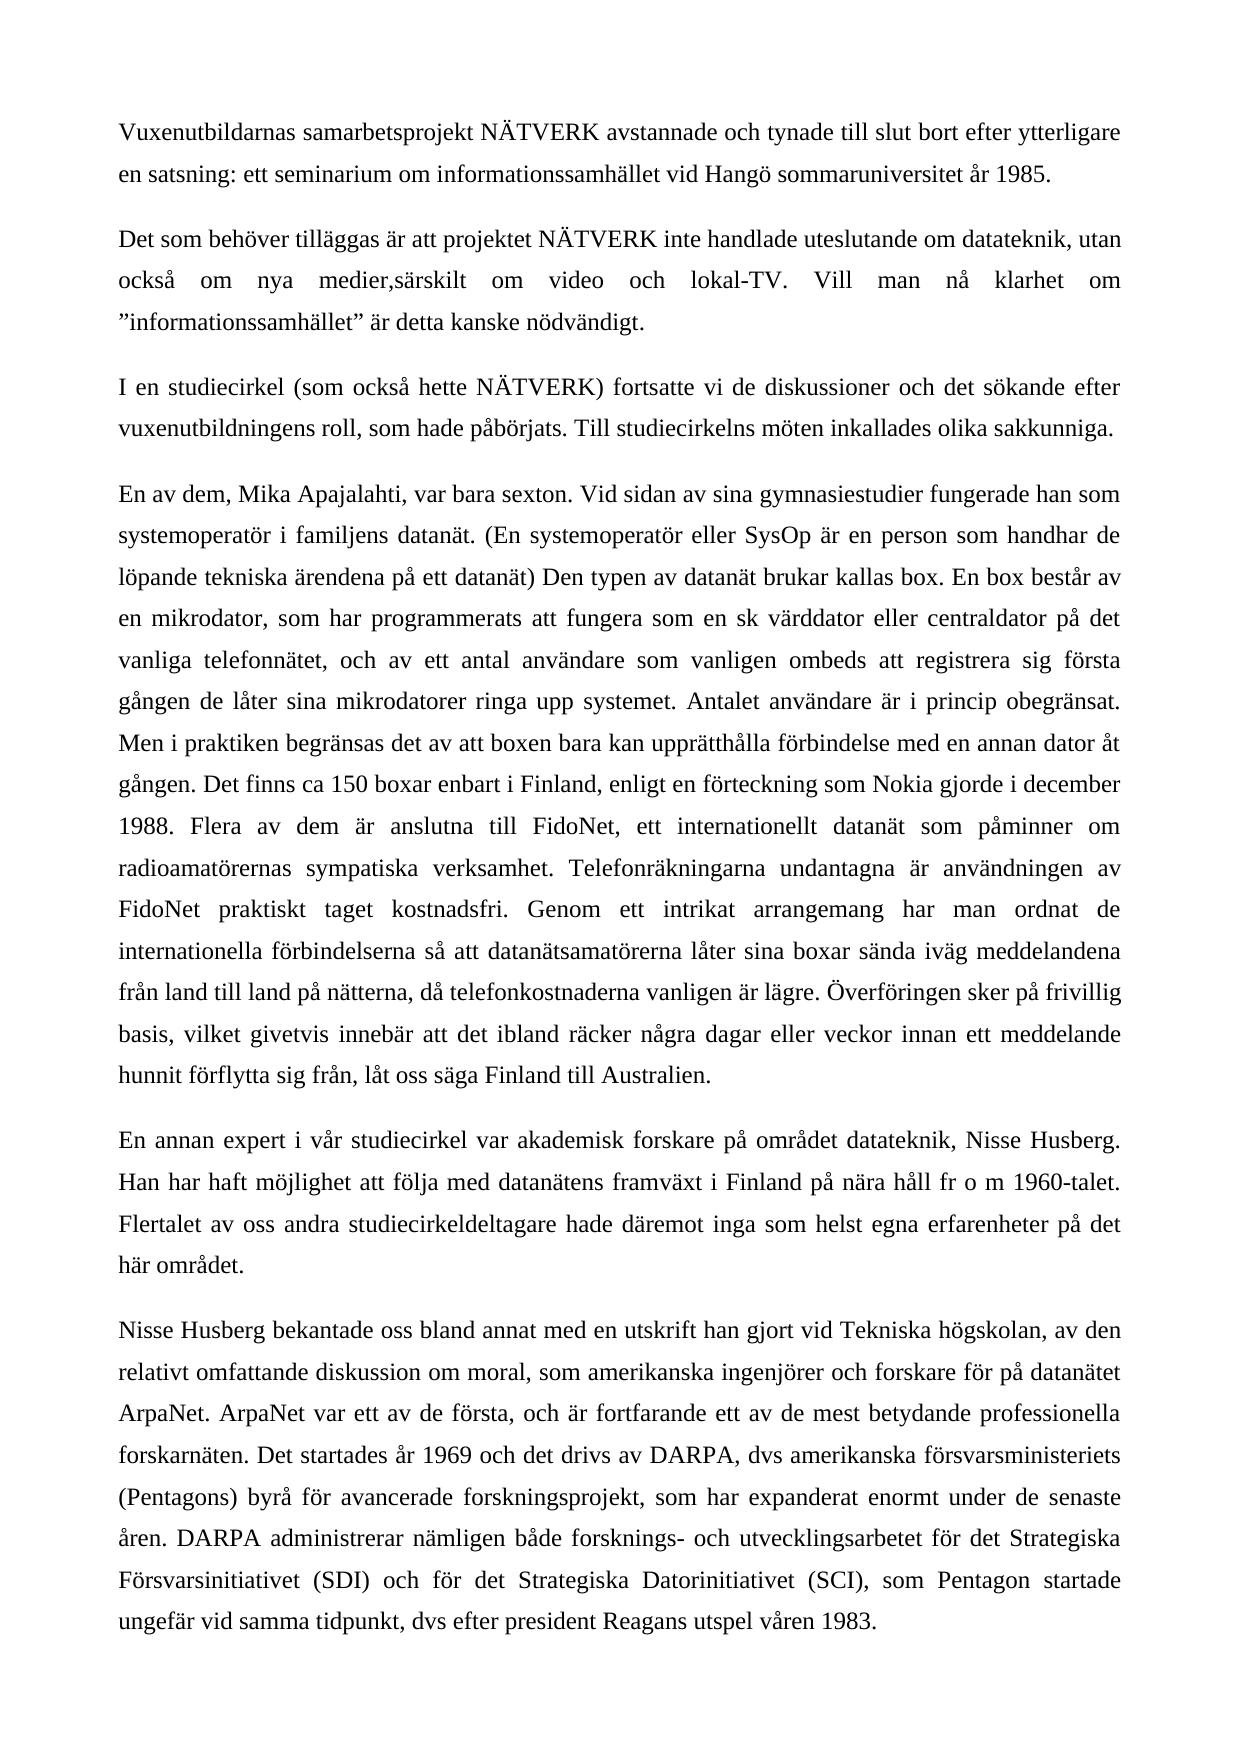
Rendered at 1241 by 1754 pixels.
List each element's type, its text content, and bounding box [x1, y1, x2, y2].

text I en studiecirkel (som också hette NÄTVERK) fortsatte vi de diskussioner och det sökande efter vuxenutbildningens roll, som hade påbörjats. Till studiecirkelns möten inkallades olika sakkunniga. [118, 373, 1122, 442]
text Vuxenutbildarnas samarbetsprojekt NÄTVERK avstannade och tynade till slut bort efter ytterligare en satsning: ett seminarium om informationssamhället vid Hangö sommaruniversitet år 1985. [118, 118, 1122, 187]
text En av dem, Mika Apajalahti, var bara sexton. Vid sidan av sina gymnasiestudier fungerade han som systemoperatör i familjens datanät. (En systemoperatör eller SysOp är en person som handhar de löpande tekniska ärendena på ett datanät) Den typen av datanät brukar kallas box. En box består av en mikrodator, som har programmerats att fungera som en sk värddator eller centraldator på det vanliga telefonnätet, och av ett antal användare som vanligen ombeds att registrera sig första gången de låter sina mikrodatorer ringa upp systemet. Antalet användare är i princip obegränsat. Men i praktiken begränsas det av att boxen bara kan upprätthålla förbindelse med en annan dator åt gången. Det finns ca 150 boxar enbart i Finland, enligt en förteckning som Nokia gjorde i december 1988. Flera av dem är anslutna till FidoNet, ett internationellt datanät som påminner om radioamatörernas sympatiska verksamhet. Telefonräkningarna undantagna är användningen av FidoNet praktiskt taget kostnadsfri. Genom ett intrikat arrangemang har man ordnat de internationella förbindelserna så att datanätsamatörerna låter sina boxar sända iväg meddelandena från land till land på nätterna, då telefonkostnaderna vanligen är lägre. Överföringen sker på frivillig basis, vilket givetvis innebär att det ibland räcker några dagar eller veckor innan ett meddelande hunnit förflytta sig från, låt oss säga Finland till Australien. [118, 480, 1122, 1089]
text En annan expert i vår studiecirkel var akademisk forskare på området datateknik, Nisse Husberg. Han har haft möjlighet att följa med datanätens framväxt i Finland på nära håll fr o m 1960-talet. Flertalet av oss andra studiecirkeldeltagare hade däremot inga som helst egna erfarenheter på det här området. [118, 1127, 1122, 1279]
text Nisse Husberg bekantade oss bland annat med en utskrift han gjort vid Tekniska högskolan, av den relativt omfattande diskussion om moral, som amerikanska ingenjörer och forskare för på datanätet ArpaNet. ArpaNet var ett av de första, och är fortfarande ett av de mest betydande professionella forskarnäten. Det startades år 1969 och det drivs av DARPA, dvs amerikanska försvarsministeriets (Pentagons) byrå för avancerade forskningsprojekt, som har expanderat enormt under de senaste åren. DARPA administrerar nämligen både forsknings- och utvecklingsarbetet för det Strategiska Försvarsinitiativet (SDI) och för det Strategiska Datorinitiativet (SCI), som Pentagon startade ungefär vid samma tidpunkt, dvs efter president Reagans utspel våren 1983. [118, 1316, 1122, 1635]
text Det som behöver tilläggas är att projektet NÄTVERK inte handlade uteslutande om datateknik, utan också om nya medier,särskilt om video och lokal-TV. Vill man nå klarhet om ”informationssamhället” är detta kanske nödvändigt. [118, 225, 1122, 336]
